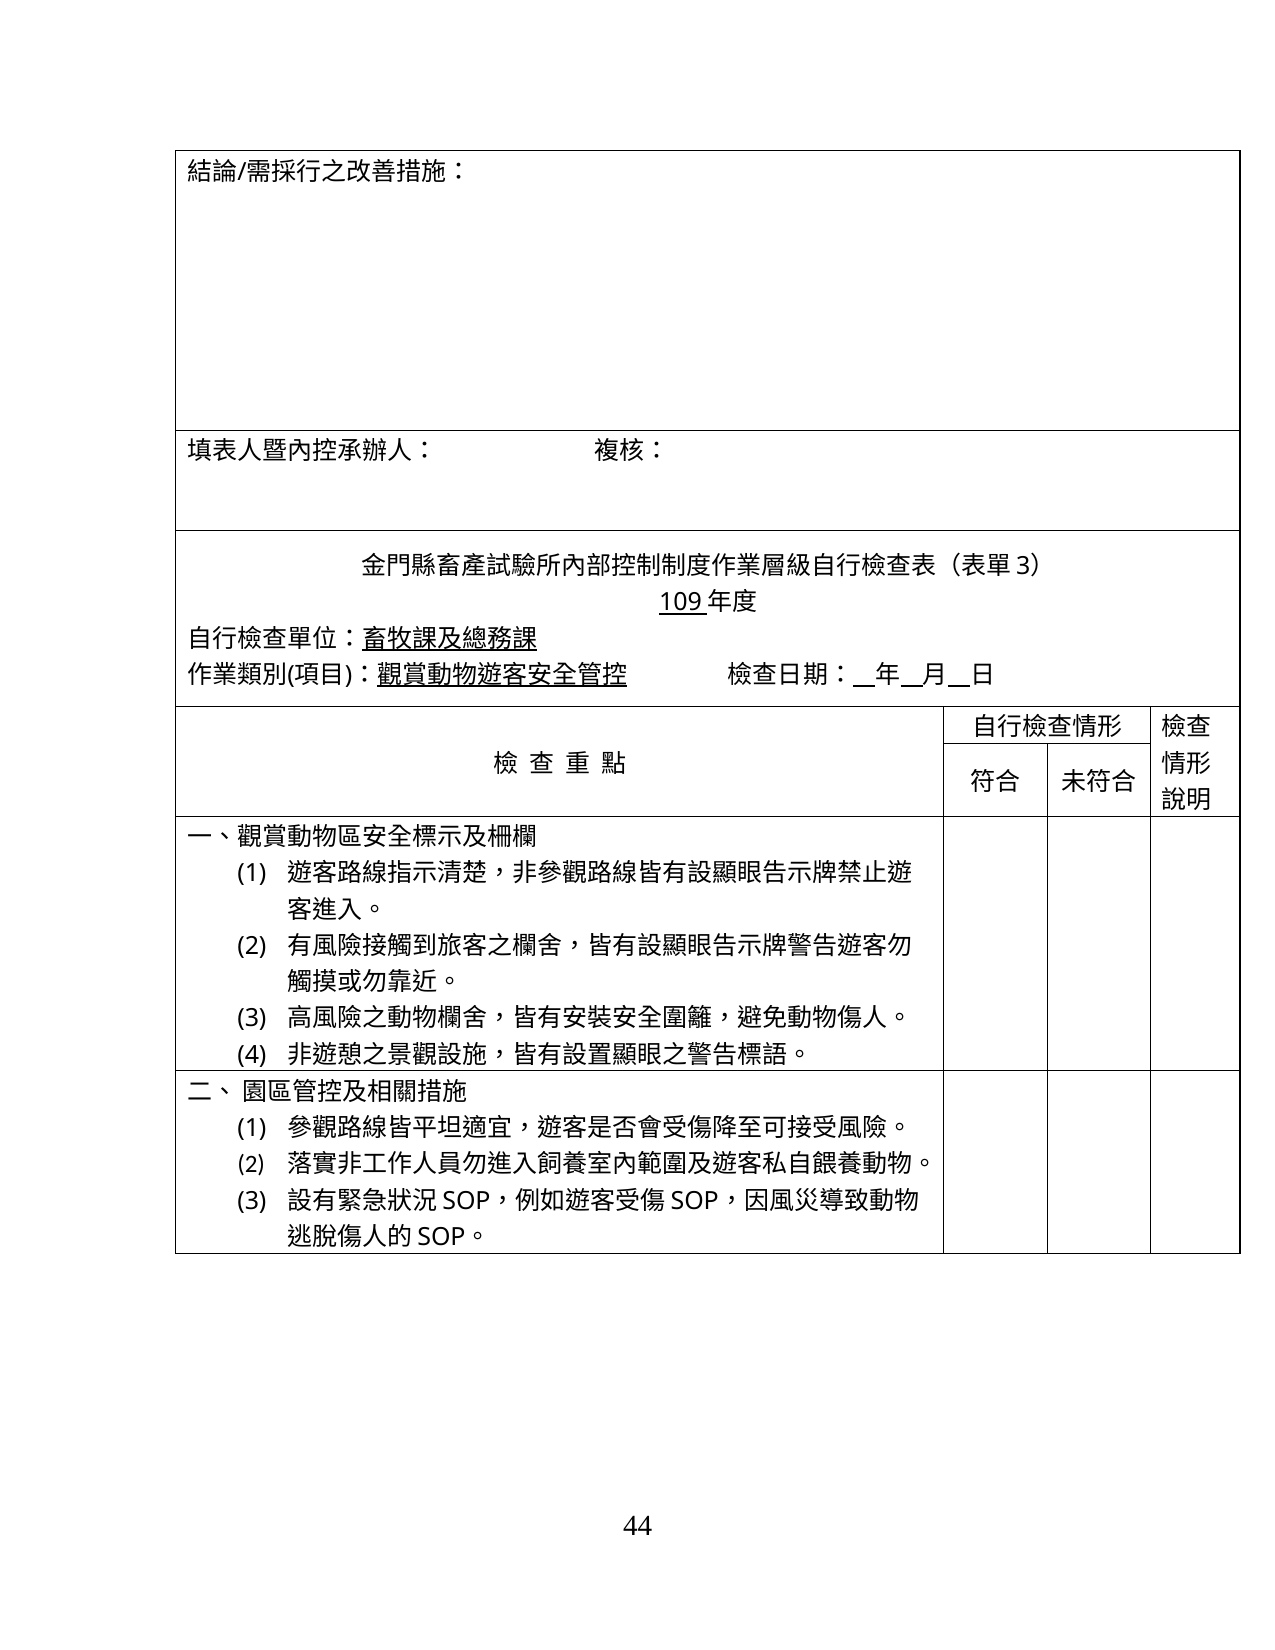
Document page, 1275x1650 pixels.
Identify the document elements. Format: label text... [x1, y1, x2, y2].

table_cell 符合 [944, 744, 1047, 816]
table_cell [1151, 817, 1239, 1070]
table_cell [944, 1071, 1047, 1253]
table_cell 檢查情形說明 [1151, 707, 1239, 816]
table_cell 檢 查 重 點 [176, 707, 943, 816]
table_cell 未符合 [1048, 744, 1150, 816]
table_cell 一、觀賞動物區安全標示及柵欄 遊客路線指示清楚，非參觀路線皆有設顯眼告示牌禁止遊客進入。 有風險接觸到旅客之欄舍，皆有設顯眼告示牌警告遊客勿觸摸或勿靠近。 高風險之動物欄舍，皆有安裝安全圍籬，避免動物傷人。 非遊憩之景觀設施，皆有設置顯眼之警告標語。 [176, 817, 943, 1070]
table_cell 填表人暨內控承辦人： 複核： [176, 431, 1239, 529]
table_cell [1048, 817, 1150, 1070]
table_cell 自行檢查情形 [944, 707, 1150, 743]
table_cell 園區管控及相關措施 參觀路線皆平坦適宜，遊客是否會受傷降至可接受風險。 落實非工作人員勿進入飼養室內範圍及遊客私自餵養動物。 設有緊急狀況SOP，例如遊客受傷SOP，因風災導致動物逃脫傷人的SOP。 [176, 1071, 943, 1253]
table_cell [944, 817, 1047, 1070]
table_cell [1048, 1071, 1150, 1253]
table_cell 金門縣畜產試驗所內部控制制度作業層級自行檢查表（表單3） 109年度 自行檢查單位：畜牧課及總務課 作業類別(項目)：觀賞動物遊客安全管控 檢查日期： 年 月 日 [176, 531, 1239, 706]
table_cell [1151, 1071, 1239, 1253]
table_cell 結論/需採行之改善措施： [176, 151, 1239, 429]
